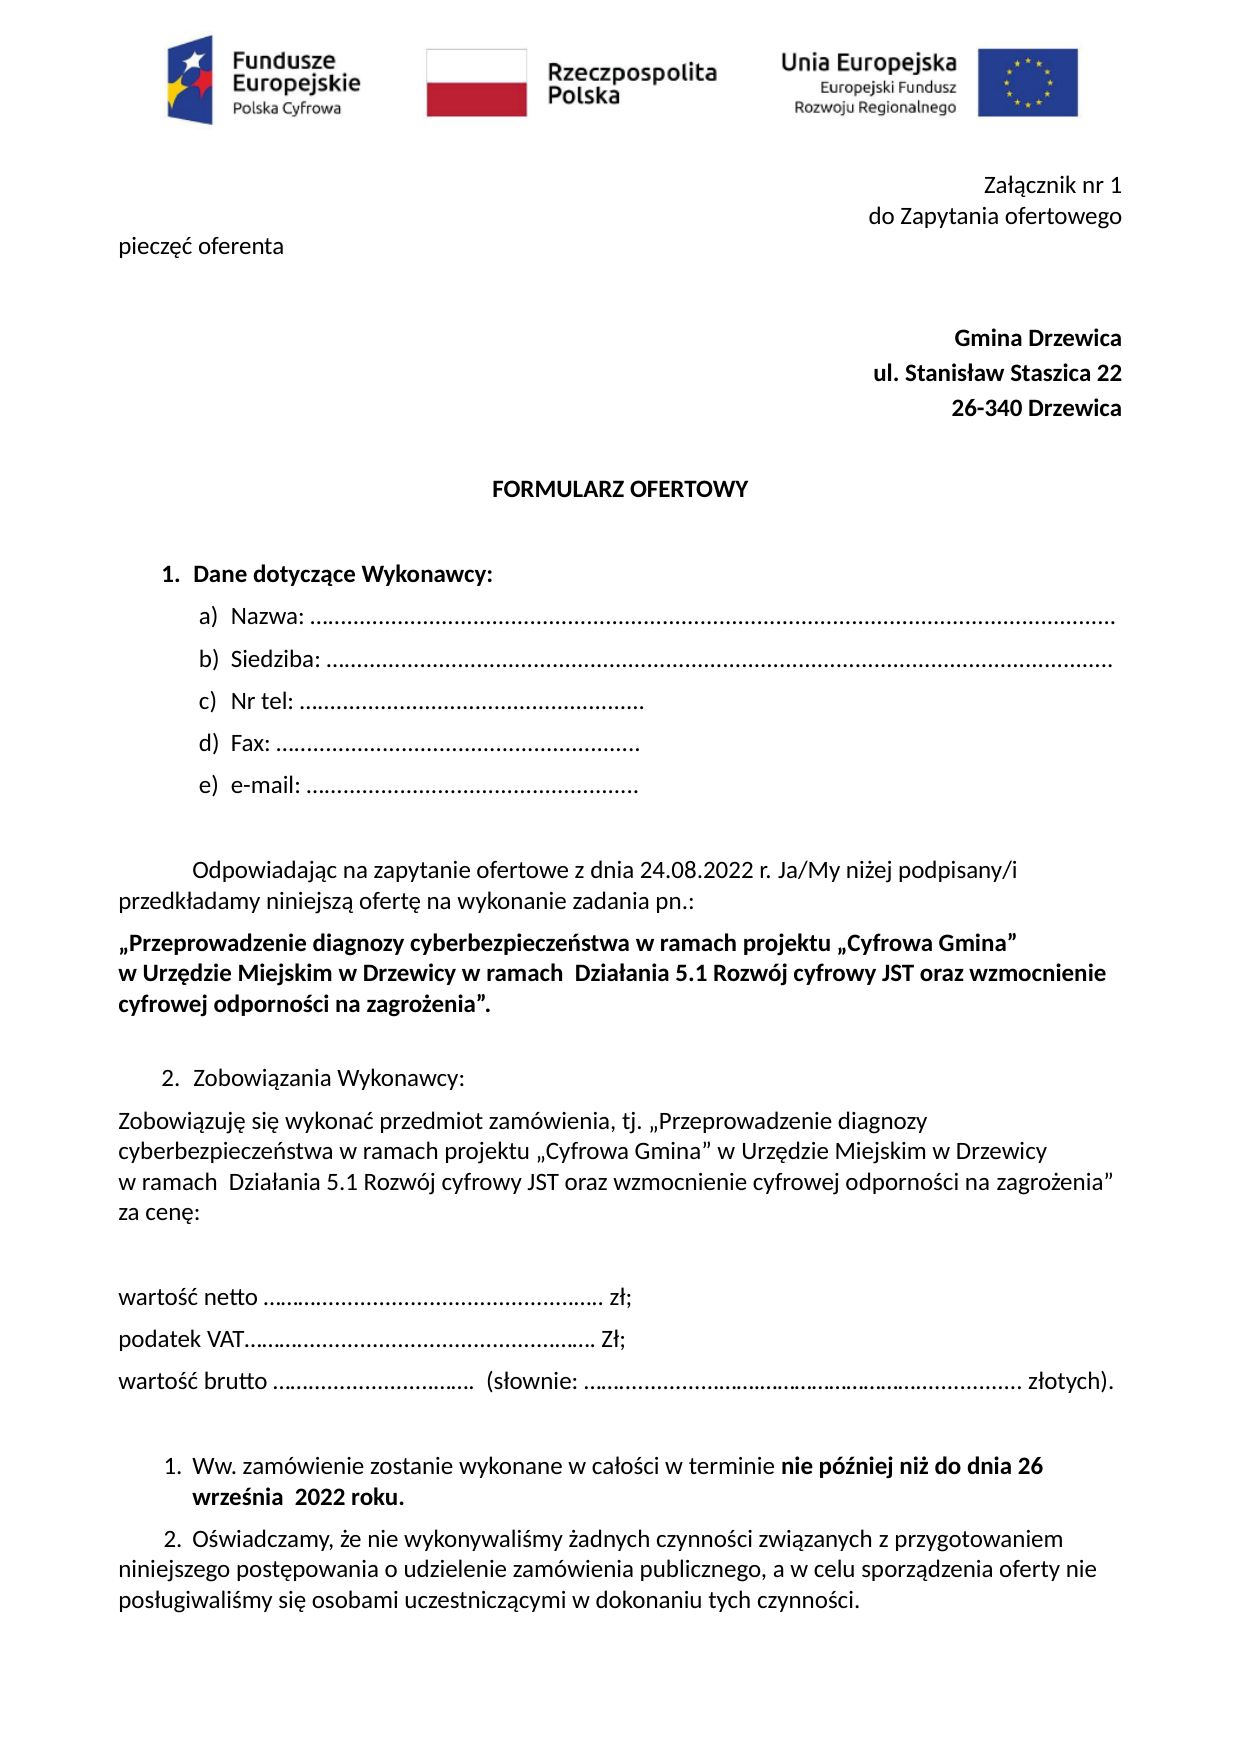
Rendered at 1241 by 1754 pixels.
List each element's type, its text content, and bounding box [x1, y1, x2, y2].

text wartość brutto ……....................……. (słownie: ……................…….………………………................. złotych). [118, 1366, 1122, 1396]
list Oświadczamy, że nie wykonywaliśmy żadnych czynności związanych z przygotowaniem niniejszego postępowania o udzielenie zamówienia publicznego, a w celu sporządzenia oferty nie posługiwaliśmy się osobami uczestniczącymi w dokonaniu tych czynności. [118, 1523, 1122, 1614]
text „Przeprowadzenie diagnozy cyberbezpieczeństwa w ramach projektu „Cyfrowa Gmina” w Urzędzie Miejskim w Drzewicy w ramach Działania 5.1 Rozwój cyfrowy JST oraz wzmocnienie cyfrowej odporności na zagrożenia”. [118, 927, 1122, 1019]
list Nr tel: ….................................................... [193, 685, 1122, 716]
text pieczęć oferenta [118, 230, 1122, 261]
text wartość netto ……….........................................….. zł; [118, 1281, 1122, 1311]
text do Zapytania ofertowego [118, 200, 1122, 230]
list Nazwa: …............................................................................................................................. [193, 601, 1122, 631]
text Odpowiadając na zapytanie ofertowe z dnia 24.08.2022 r. Ja/My niżej podpisany/i przedkładamy niniejszą ofertę na wykonanie zadania pn.: [118, 854, 1122, 915]
text 26-340 Drzewica [118, 392, 1122, 422]
list Zobowiązania Wykonawcy: [156, 1062, 1122, 1093]
list Siedziba: ….......................................................................................................................... [193, 643, 1122, 673]
list ul. Stanisław Staszica 22 [118, 357, 1122, 387]
text Zobowiązuję się wykonać przedmiot zamówienia, tj. „Przeprowadzenie diagnozy cyberbezpieczeństwa w ramach projektu „Cyfrowa Gmina” w Urzędzie Miejskim w Drzewicy w ramach Działania 5.1 Rozwój cyfrowy JST oraz wzmocnienie cyfrowej odporności na zagrożenia” za cenę: [118, 1105, 1122, 1227]
text Załącznik nr 1 [118, 118, 1122, 200]
text podatek VAT……….........................................……. Zł; [118, 1323, 1122, 1354]
list e-mail: ….................................................. [193, 770, 1122, 800]
list Ww. zamówienie zostanie wykonane w całości w terminie nie później niż do dnia 26 września 2022 roku. [118, 1450, 1122, 1511]
list Dane dotyczące Wykonawcy: [156, 558, 1122, 589]
text Gmina Drzewica [118, 322, 1122, 352]
text FORMULARZ OFERTOWY [118, 474, 1122, 504]
list Fax: …....................................................... [193, 727, 1122, 758]
